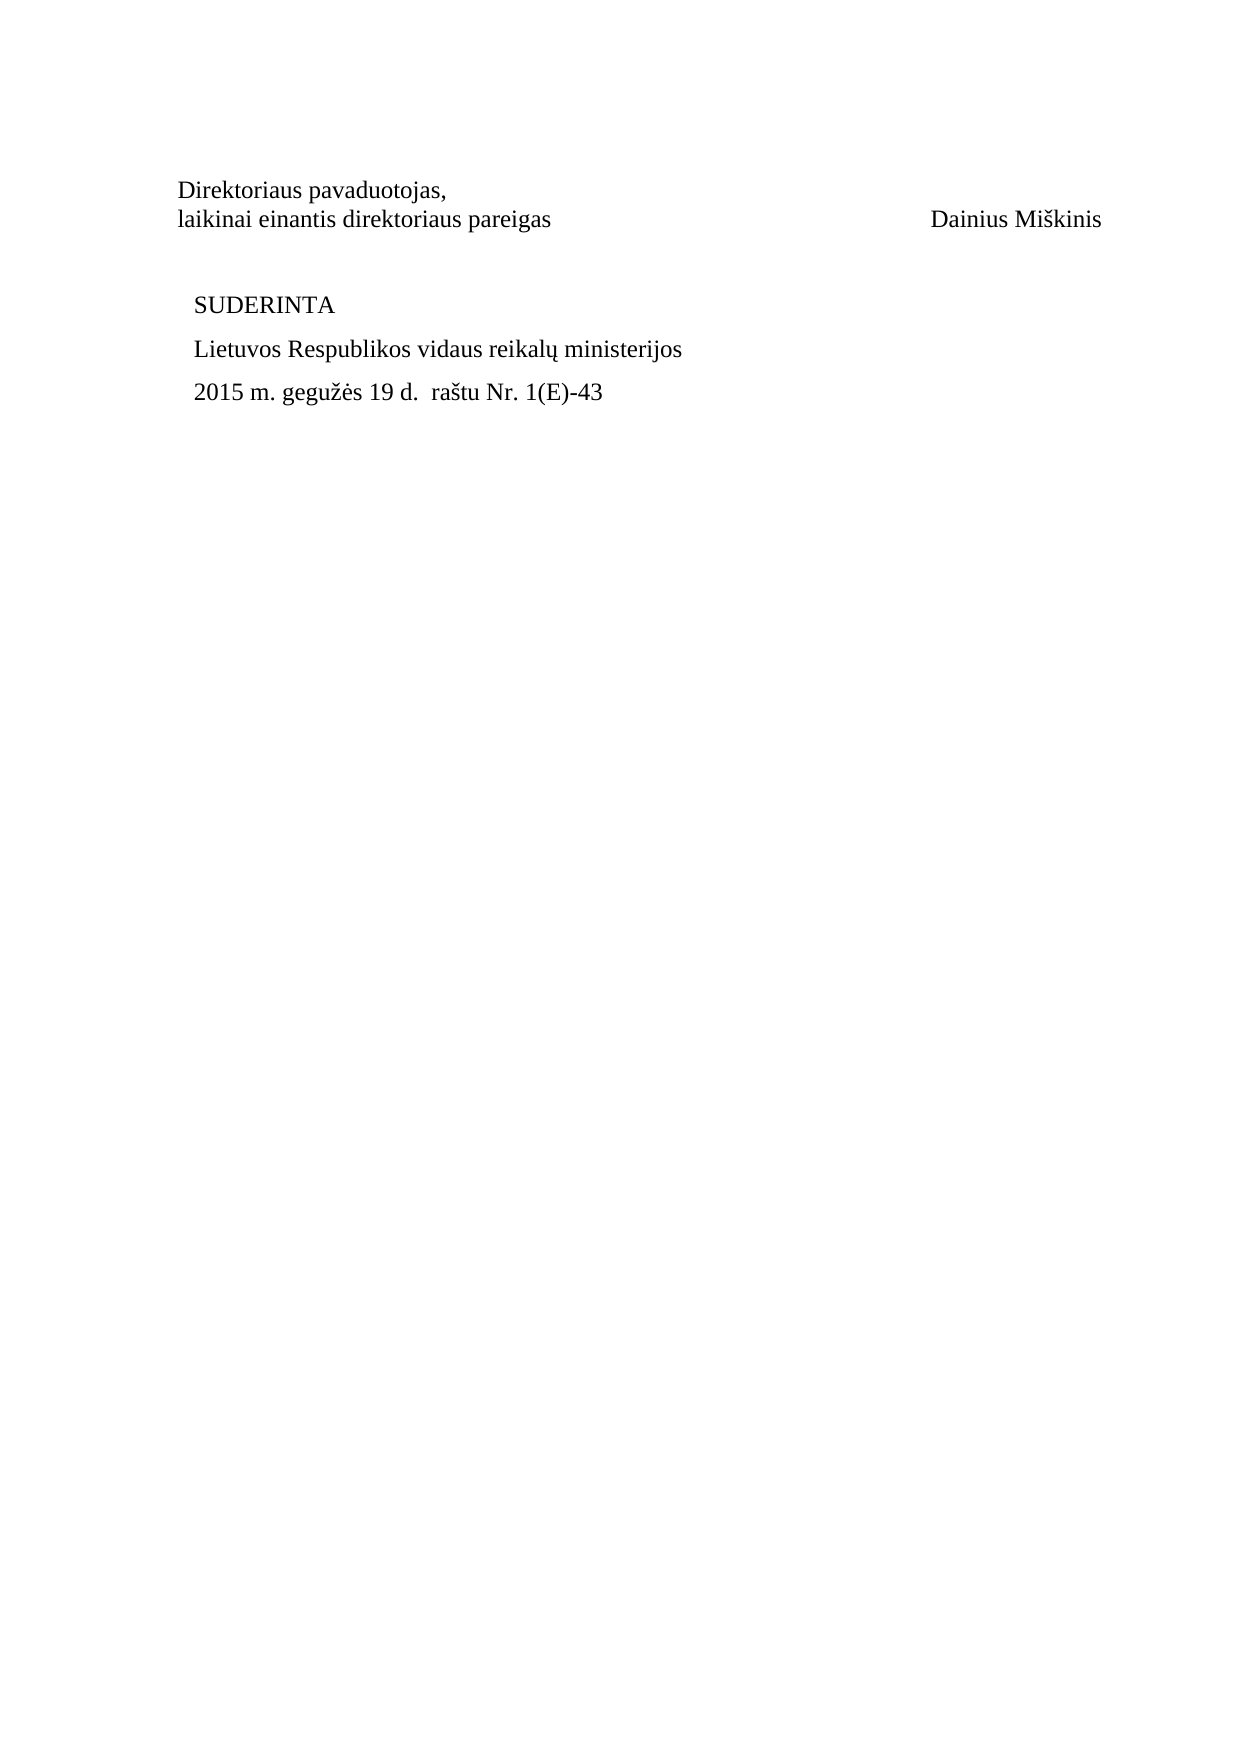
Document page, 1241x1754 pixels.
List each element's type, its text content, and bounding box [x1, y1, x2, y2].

text Direktoriaus pavaduotojas, [177, 176, 1181, 204]
table_header SUDERINTA Lietuvos Respublikos vidaus reikalų ministerijos 2015 m. gegužės 19 d. raštu Nr. 1(E)-43 [183, 291, 737, 420]
table_header [738, 291, 1156, 420]
text laikinai einantis direktoriaus pareigas Dainius Miškinis [177, 204, 1181, 233]
